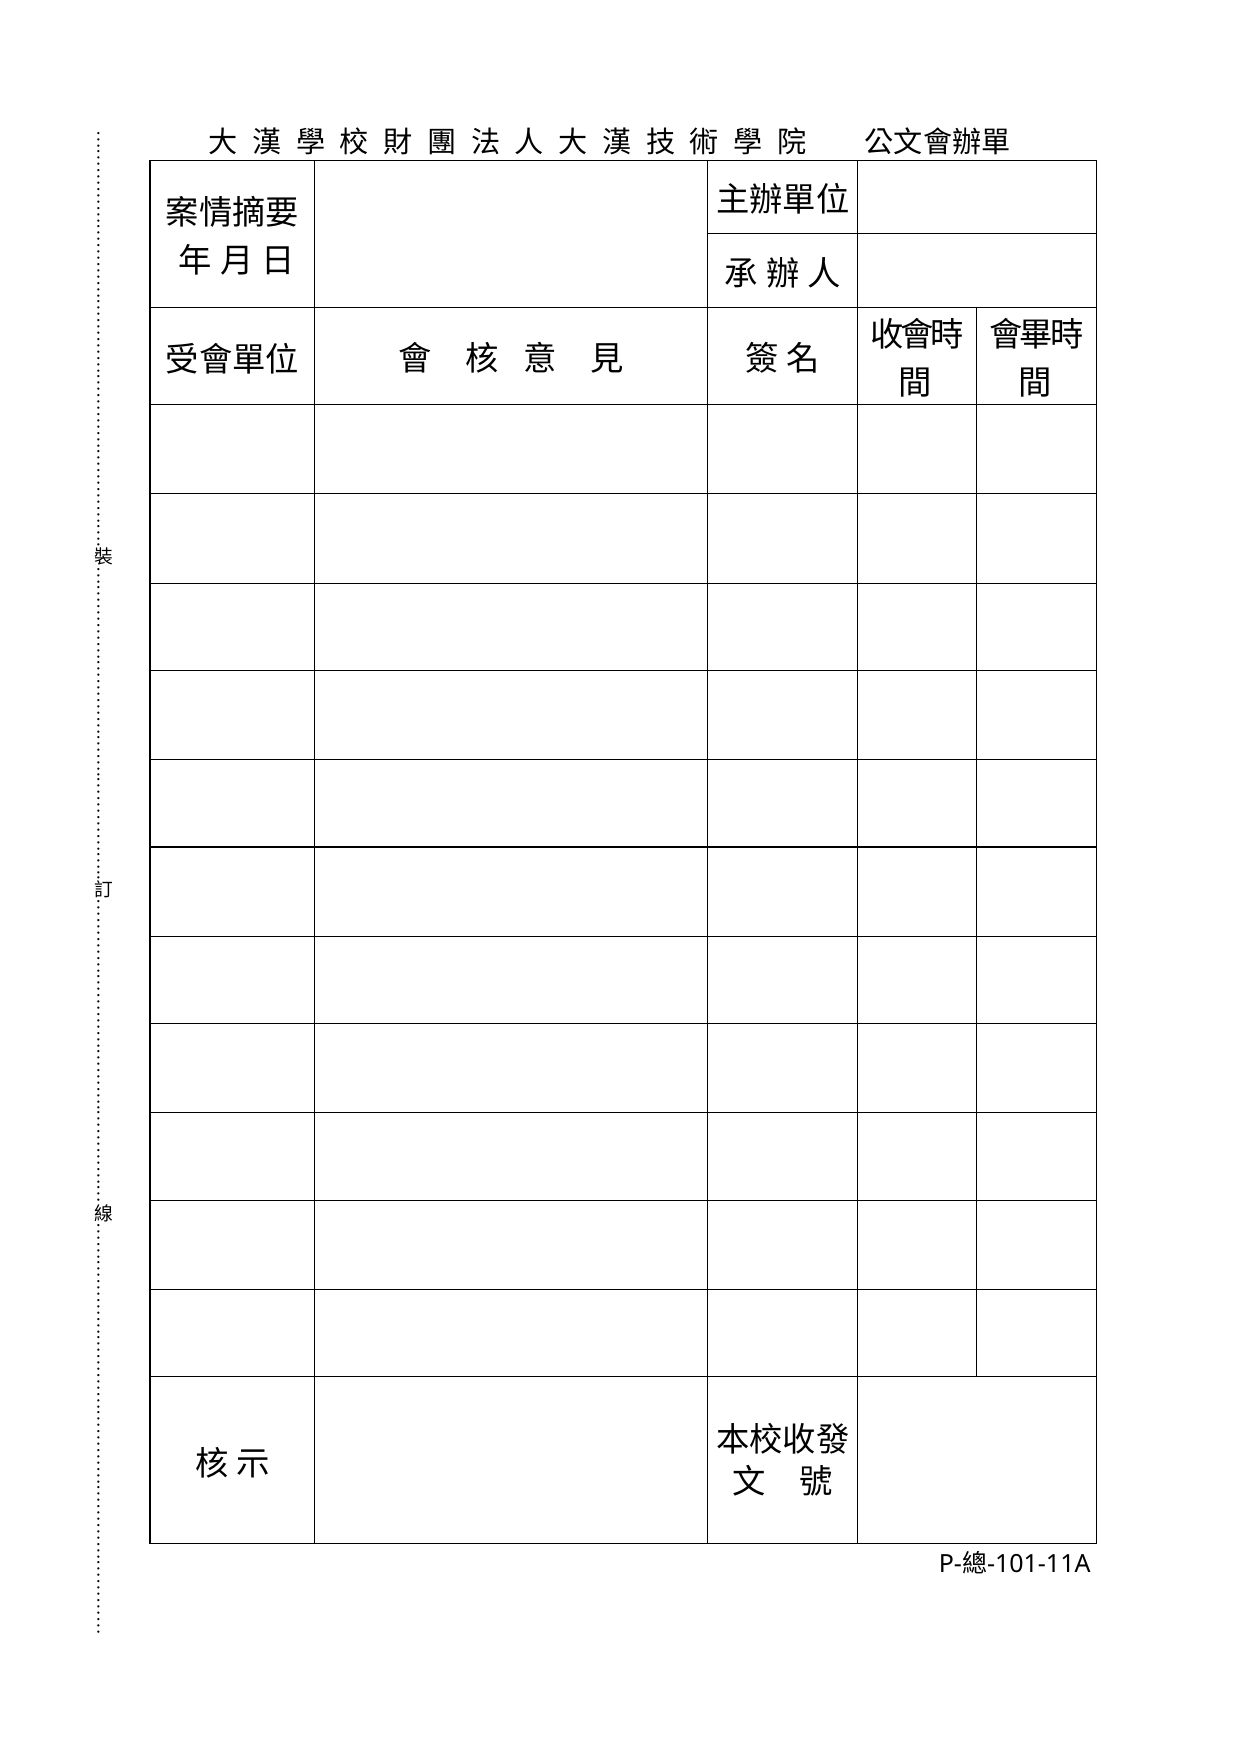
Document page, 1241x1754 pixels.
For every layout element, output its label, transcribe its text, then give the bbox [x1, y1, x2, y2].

table_cell [858, 1113, 976, 1199]
table_header [858, 161, 1096, 233]
table_cell [151, 760, 314, 846]
table_cell [858, 1290, 976, 1376]
table_cell [708, 584, 857, 670]
text P-總-101-11A [127, 1544, 1092, 1580]
table_cell [708, 1201, 857, 1289]
text [56, 115, 125, 1730]
table_cell [708, 671, 857, 759]
table_cell [127, 583, 149, 670]
table_cell [858, 671, 976, 759]
table_cell [977, 671, 1096, 759]
table_cell [977, 1024, 1096, 1112]
table_cell 本校收發 文 號 [708, 1377, 857, 1543]
table_cell 核 示 [151, 1377, 314, 1543]
table_cell [151, 1024, 314, 1112]
table_header [127, 160, 149, 233]
table_cell [127, 670, 149, 759]
table_cell [127, 759, 149, 846]
table_cell [127, 307, 149, 404]
table_cell [127, 846, 149, 936]
table_cell [708, 1024, 857, 1112]
table_cell [858, 760, 976, 846]
table_cell [127, 1289, 149, 1376]
table_cell [858, 584, 976, 670]
table_header 案情摘要 年 月 日 [151, 161, 314, 307]
table_header [315, 161, 707, 307]
table_cell [151, 848, 314, 936]
table_cell [708, 760, 857, 846]
table_cell [708, 1113, 857, 1199]
table_cell [858, 1201, 976, 1289]
table_cell [315, 1113, 707, 1199]
table_cell [127, 1376, 149, 1543]
table_cell [708, 405, 857, 493]
table_cell [151, 671, 314, 759]
table_cell [858, 848, 976, 936]
table_cell [127, 936, 149, 1023]
table_cell [858, 1377, 1096, 1543]
table_cell 會 核 意 見 [315, 308, 707, 404]
table_cell 受會單位 [151, 308, 314, 404]
table_cell [708, 848, 857, 936]
table_cell 簽 名 [708, 308, 857, 404]
table_cell [127, 1112, 149, 1199]
table_cell [977, 405, 1096, 493]
table_cell [858, 234, 1096, 307]
table_cell [315, 760, 707, 846]
table_cell [977, 1201, 1096, 1289]
table_cell [858, 405, 976, 493]
table_cell [708, 1290, 857, 1376]
table_cell [315, 1377, 707, 1543]
table_cell [151, 1201, 314, 1289]
table_cell [315, 405, 707, 493]
table_cell [977, 494, 1096, 582]
table_cell [127, 233, 149, 307]
table_cell [315, 494, 707, 582]
table_cell [708, 937, 857, 1023]
table_cell [315, 1290, 707, 1376]
table_cell [315, 1201, 707, 1289]
table_cell [858, 494, 976, 582]
table_cell [127, 1023, 149, 1112]
table_cell [977, 937, 1096, 1023]
table_cell [977, 584, 1096, 670]
table_cell [127, 1200, 149, 1289]
text ………………………………………………………….裝…………………………….……………..訂…………………………….……………線………………………………………………………… [91, 130, 118, 1715]
table_cell 會畢時間 [977, 308, 1096, 404]
table_cell 承 辦 人 [708, 234, 857, 307]
table_cell [858, 937, 976, 1023]
table_cell [151, 494, 314, 582]
table_cell [151, 405, 314, 493]
table_cell [315, 584, 707, 670]
table_cell [858, 1024, 976, 1112]
table_cell [977, 848, 1096, 936]
table_header 主辦單位 [708, 161, 857, 233]
table_cell [315, 848, 707, 936]
table_cell [315, 1024, 707, 1112]
table_cell [708, 494, 857, 582]
table_cell [127, 493, 149, 582]
table_cell 收會時間 [858, 308, 976, 404]
table_cell [977, 760, 1096, 846]
table_cell [151, 584, 314, 670]
table_cell [151, 1290, 314, 1376]
table_cell [151, 937, 314, 1023]
table_cell [315, 937, 707, 1023]
table_cell [315, 671, 707, 759]
table_cell [151, 1113, 314, 1199]
table_cell [977, 1113, 1096, 1199]
table_cell [127, 404, 149, 493]
table_cell [977, 1290, 1096, 1376]
text 大 漢 學 校 財 團 法 人 大 漢 技 術 學 院 公文會辦單 [127, 118, 1092, 160]
